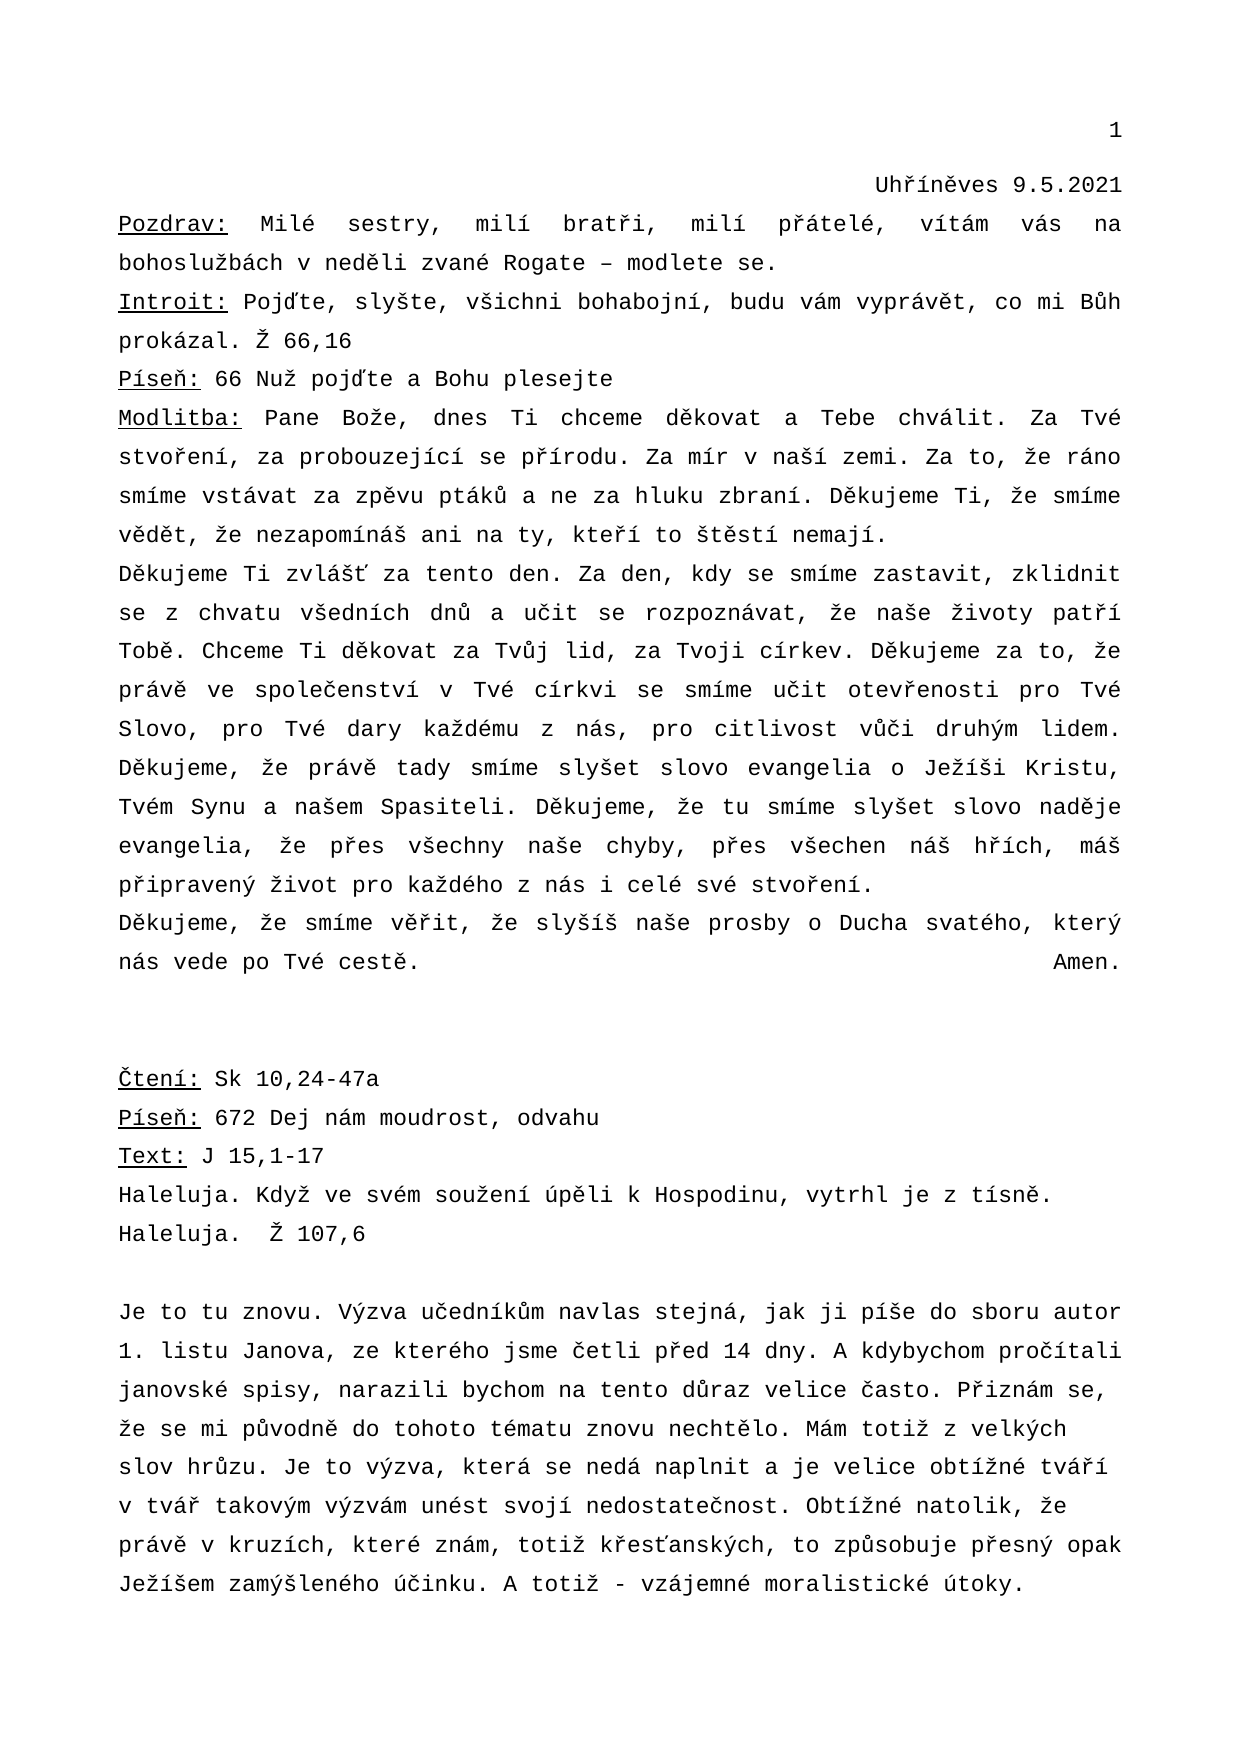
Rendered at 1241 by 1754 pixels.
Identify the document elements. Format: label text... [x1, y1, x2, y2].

text Haleluja. Když ve svém soužení úpěli k Hospodinu, vytrhl je z tísně. Haleluja. Ž 107,6 [118, 1184, 1122, 1248]
text Čtení: Sk 10,24-47a [118, 1067, 1122, 1093]
text Děkujeme Ti zvlášť za tento den. Za den, kdy se smíme zastavit, zklidnit se z chvatu všedních dnů a učit se rozpoznávat, že naše životy patří Tobě. Chceme Ti děkovat za Tvůj lid, za Tvoji církev. Děkujeme za to, že právě ve společenství v Tvé církvi se smíme učit otevřenosti pro Tvé Slovo, pro Tvé dary každému z nás, pro citlivost vůči druhým lidem. Děkujeme, že právě tady smíme slyšet slovo evangelia o Ježíši Kristu, Tvém Synu a našem Spasiteli. Děkujeme, že tu smíme slyšet slovo naděje evangelia, že přes všechny naše chyby, přes všechen náš hřích, máš připravený život pro každého z nás i celé své stvoření. [118, 562, 1122, 899]
text Píseň: 672 Dej nám moudrost, odvahu [118, 1106, 1122, 1132]
text Pozdrav: Milé sestry, milí bratři, milí přátelé, vítám vás na bohoslužbách v neděli zvané Rogate – modlete se. [118, 212, 1122, 277]
text Píseň: 66 Nuž pojďte a Bohu plesejte [118, 368, 1122, 394]
text Introit: Pojďte, slyšte, všichni bohabojní, budu vám vyprávět, co mi Bůh prokázal. Ž 66,16 [118, 290, 1122, 355]
text Text: J 15,1-17 [118, 1145, 1122, 1171]
text Uhříněves 9.5.2021 [118, 173, 1122, 199]
text Děkujeme, že smíme věřit, že slyšíš naše prosby o Ducha svatého, který nás vede po Tvé cestě. Amen. [118, 912, 1122, 977]
text Je to tu znovu. Výzva učedníkům navlas stejná, jak ji píše do sboru autor 1. listu Janova, ze kterého jsme četli před 14 dny. A kdybychom pročítali janovské spisy, narazili bychom na tento důraz velice často. Přiznám se, že se mi původně do tohoto tématu znovu nechtělo. Mám totiž z velkých slov hrůzu. Je to výzva, která se nedá naplnit a je velice obtížné tváří v tvář takovým výzvám unést svojí nedostatečnost. Obtížné natolik, že právě v kruzích, které znám, totiž křesťanských, to způsobuje přesný opak Ježíšem zamýšleného účinku. A totiž - vzájemné moralistické útoky. [118, 1300, 1122, 1598]
text Modlitba: Pane Bože, dnes Ti chceme děkovat a Tebe chválit. Za Tvé stvoření, za probouzející se přírodu. Za mír v naší zemi. Za to, že ráno smíme vstávat za zpěvu ptáků a ne za hluku zbraní. Děkujeme Ti, že smíme vědět, že nezapomínáš ani na ty, kteří to štěstí nemají. [118, 407, 1122, 549]
